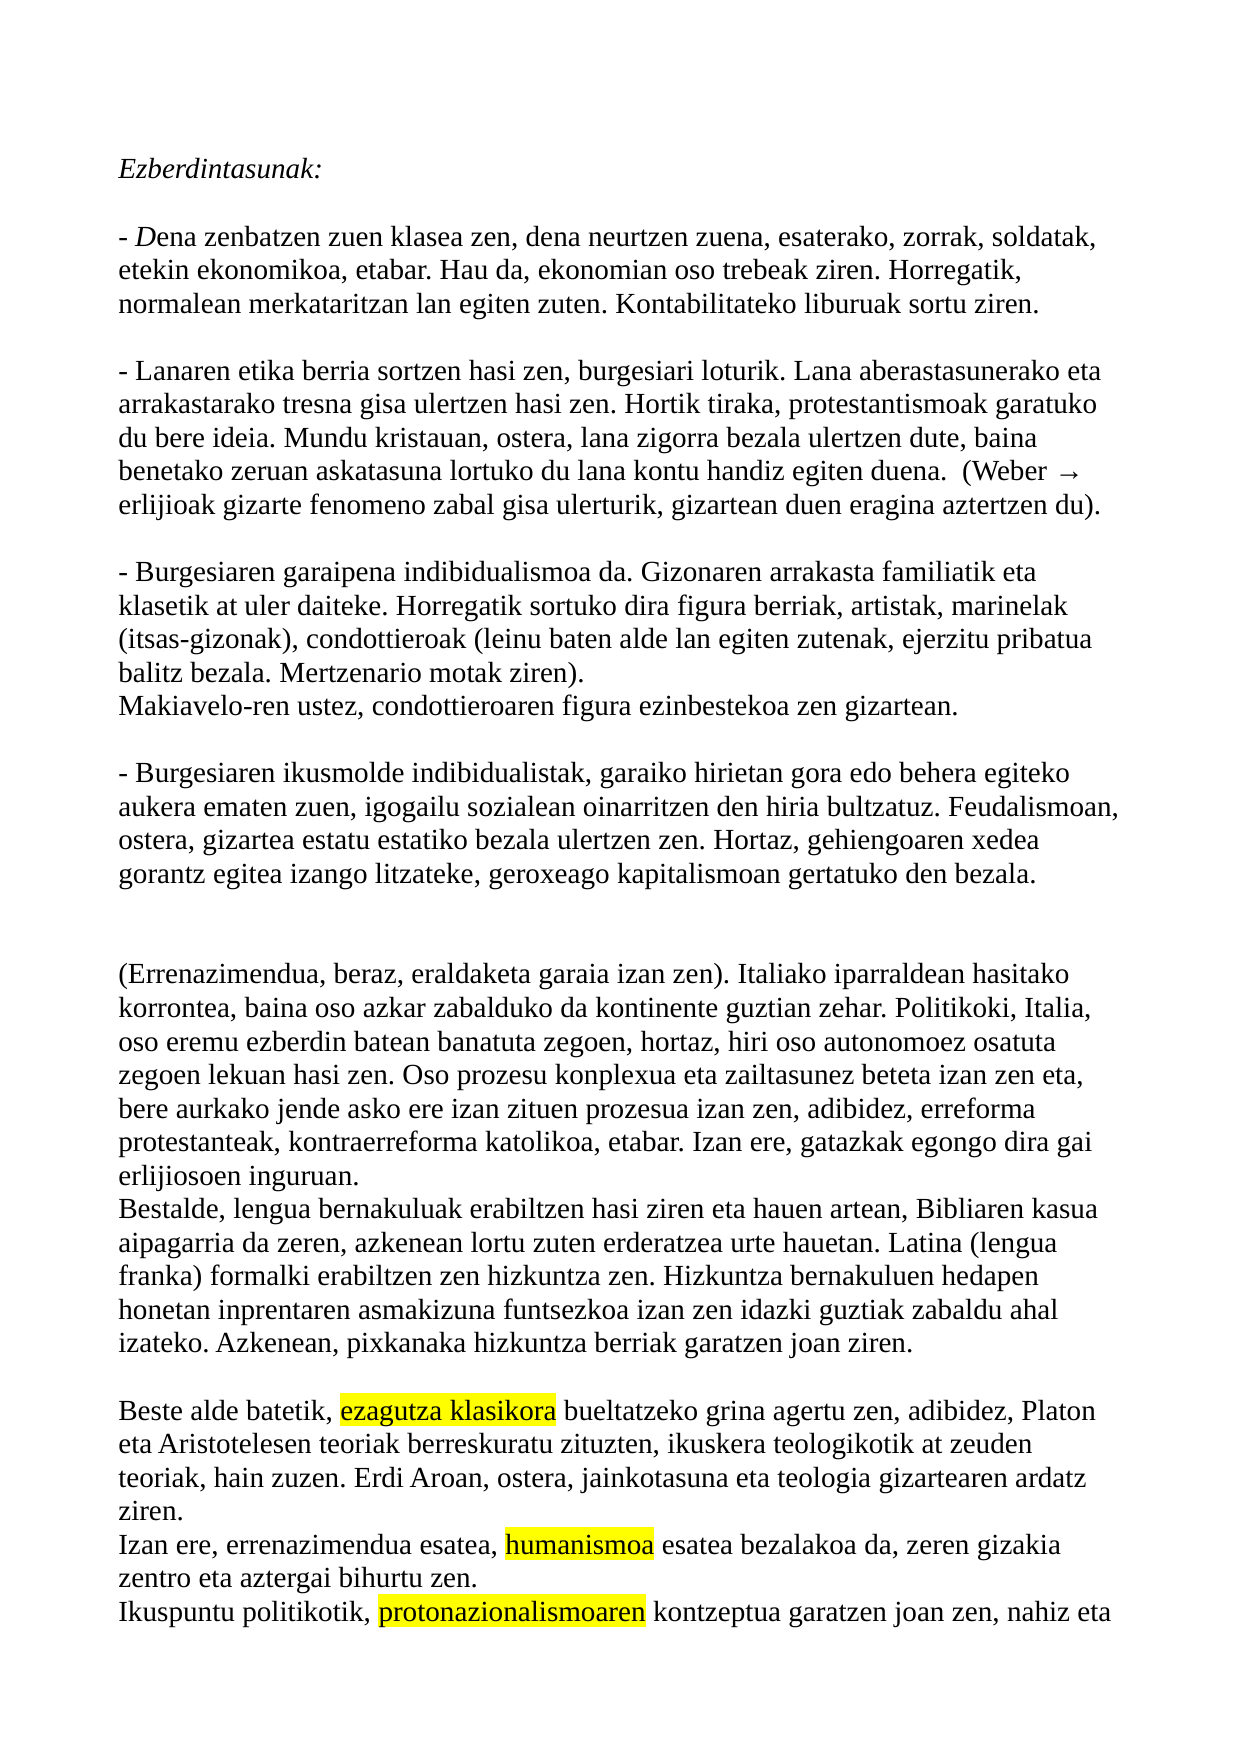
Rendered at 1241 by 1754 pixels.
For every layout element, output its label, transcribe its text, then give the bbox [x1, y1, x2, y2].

text (Errenazimendua, beraz, eraldaketa garaia izan zen). Italiako iparraldean hasitako korrontea, baina oso azkar zabalduko da kontinente guztian zehar. Politikoki, Italia, oso eremu ezberdin batean banatuta zegoen, hortaz, hiri oso autonomoez osatuta zegoen lekuan hasi zen. Oso prozesu konplexua eta zailtasunez beteta izan zen eta, bere aurkako jende asko ere izan zituen prozesua izan zen, adibidez, erreforma protestanteak, kontraerreforma katolikoa, etabar. Izan ere, gatazkak egongo dira gai erlijiosoen inguruan. Bestalde, lengua bernakuluak erabiltzen hasi ziren eta hauen artean, Bibliaren kasua aipagarria da zeren, azkenean lortu zuten erderatzea urte hauetan. Latina (lengua franka) formalki erabiltzen zen hizkuntza zen. Hizkuntza bernakuluen hedapen honetan inprentaren asmakizuna funtsezkoa izan zen idazki guztiak zabaldu ahal izateko. Azkenean, pixkanaka hizkuntza berriak garatzen joan ziren. [118, 957, 1122, 1359]
text - Lanaren etika berria sortzen hasi zen, burgesiari loturik. Lana aberastasunerako eta arrakastarako tresna gisa ulertzen hasi zen. Hortik tiraka, protestantismoak garatuko du bere ideia. Mundu kristauan, ostera, lana zigorra bezala ulertzen dute, baina benetako zeruan askatasuna lortuko du lana kontu handiz egiten duena. (Weber → erlijioak gizarte fenomeno zabal gisa ulerturik, gizartean duen eragina aztertzen du). [118, 353, 1122, 521]
text Makiavelo-ren ustez, condottieroaren figura ezinbestekoa zen gizartean. [118, 688, 1122, 722]
text - Dena zenbatzen zuen klasea zen, dena neurtzen zuena, esaterako, zorrak, soldatak, etekin ekonomikoa, etabar. Hau da, ekonomian oso trebeak ziren. Horregatik, normalean merkataritzan lan egiten zuten. Kontabilitateko liburuak sortu ziren. [118, 219, 1122, 319]
text - Burgesiaren ikusmolde indibidualistak, garaiko hirietan gora edo behera egiteko aukera ematen zuen, igogailu sozialean oinarritzen den hiria bultzatuz. Feudalismoan, ostera, gizartea estatu estatiko bezala ulertzen zen. Hortaz, gehiengoaren xedea gorantz egitea izango litzateke, geroxeago kapitalismoan gertatuko den bezala. [118, 755, 1122, 889]
text Beste alde batetik, ezagutza klasikora bueltatzeko grina agertu zen, adibidez, Platon eta Aristotelesen teoriak berreskuratu zituzten, ikuskera teologikotik at zeuden teoriak, hain zuzen. Erdi Aroan, ostera, jainkotasuna eta teologia gizartearen ardatz ziren. Izan ere, errenazimendua esatea, humanismoa esatea bezalakoa da, zeren gizakia zentro eta aztergai bihurtu zen. [118, 1393, 1122, 1594]
text Ezberdintasunak: [118, 152, 1122, 185]
text - Burgesiaren garaipena indibidualismoa da. Gizonaren arrakasta familiatik eta klasetik at uler daiteke. Horregatik sortuko dira figura berriak, artistak, marinelak (itsas-gizonak), condottieroak (leinu baten alde lan egiten zutenak, ejerzitu pribatua balitz bezala. Mertzenario motak ziren). [118, 554, 1122, 688]
text Ikuspuntu politikotik, protonazionalismoaren kontzeptua garatzen joan zen, nahiz eta [118, 1594, 1122, 1627]
